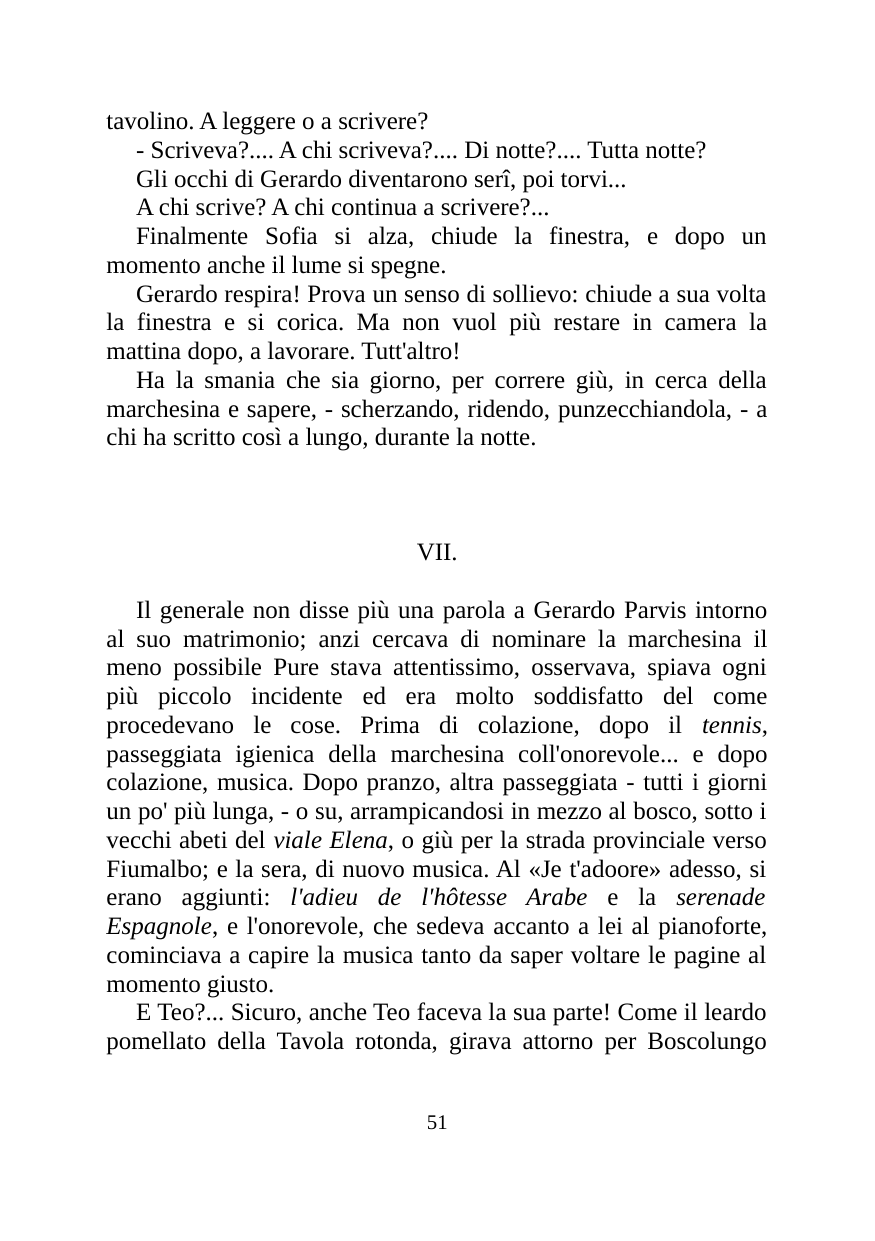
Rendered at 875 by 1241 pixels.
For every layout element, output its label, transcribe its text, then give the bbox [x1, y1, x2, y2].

text Finalmente Sofia si alza, chiude la finestra, e dopo un momento anche il lume si spegne. [106, 221, 768, 279]
text Gerardo respira! Prova un senso di sollievo: chiude a sua volta la finestra e si corica. Ma non vuol più restare in camera la mattina dopo, a lavorare. Tutt'altro! [106, 279, 768, 365]
text tavolino. A leggere o a scrivere? [106, 106, 768, 135]
text A chi scrive? A chi continua a scrivere?... [106, 192, 768, 221]
text - Scriveva?.... A chi scriveva?.... Di notte?.... Tutta notte? [106, 135, 768, 164]
text Gli occhi di Gerardo diventarono serî, poi torvi... [106, 164, 768, 192]
text Ha la smania che sia giorno, per correre giù, in cerca della marchesina e sapere, - scherzando, ridendo, punzecchiandola, - a chi ha scritto così a lungo, durante la notte. [106, 365, 768, 451]
text Il generale non disse più una parola a Gerardo Parvis intorno al suo matrimonio; anzi cercava di nominare la marchesina il meno possibile Pure stava attentissimo, osservava, spiava ogni più piccolo incidente ed era molto soddisfatto del come procedevano le cose. Prima di colazione, dopo il tennis, passeggiata igienica della marchesina coll'onorevole... e dopo colazione, musica. Dopo pranzo, altra passeggiata - tutti i giorni un po' più lunga, - o su, arrampicandosi in mezzo al bosco, sotto i vecchi abeti del viale Elena, o giù per la strada provinciale verso Fiumalbo; e la sera, di nuovo musica. Al «Je t'adoore» adesso, si erano aggiunti: l'adieu de l'hôtesse Arabe e la serenade Espagnole, e l'onorevole, che sedeva accanto a lei al pianoforte, cominciava a capire la musica tanto da saper voltare le pagine al momento giusto. [106, 595, 768, 997]
text E Teo?... Sicuro, anche Teo faceva la sua parte! Come il leardo pomellato della Tavola rotonda, girava attorno per Boscolungo [106, 997, 768, 1055]
text VII. [106, 537, 768, 566]
